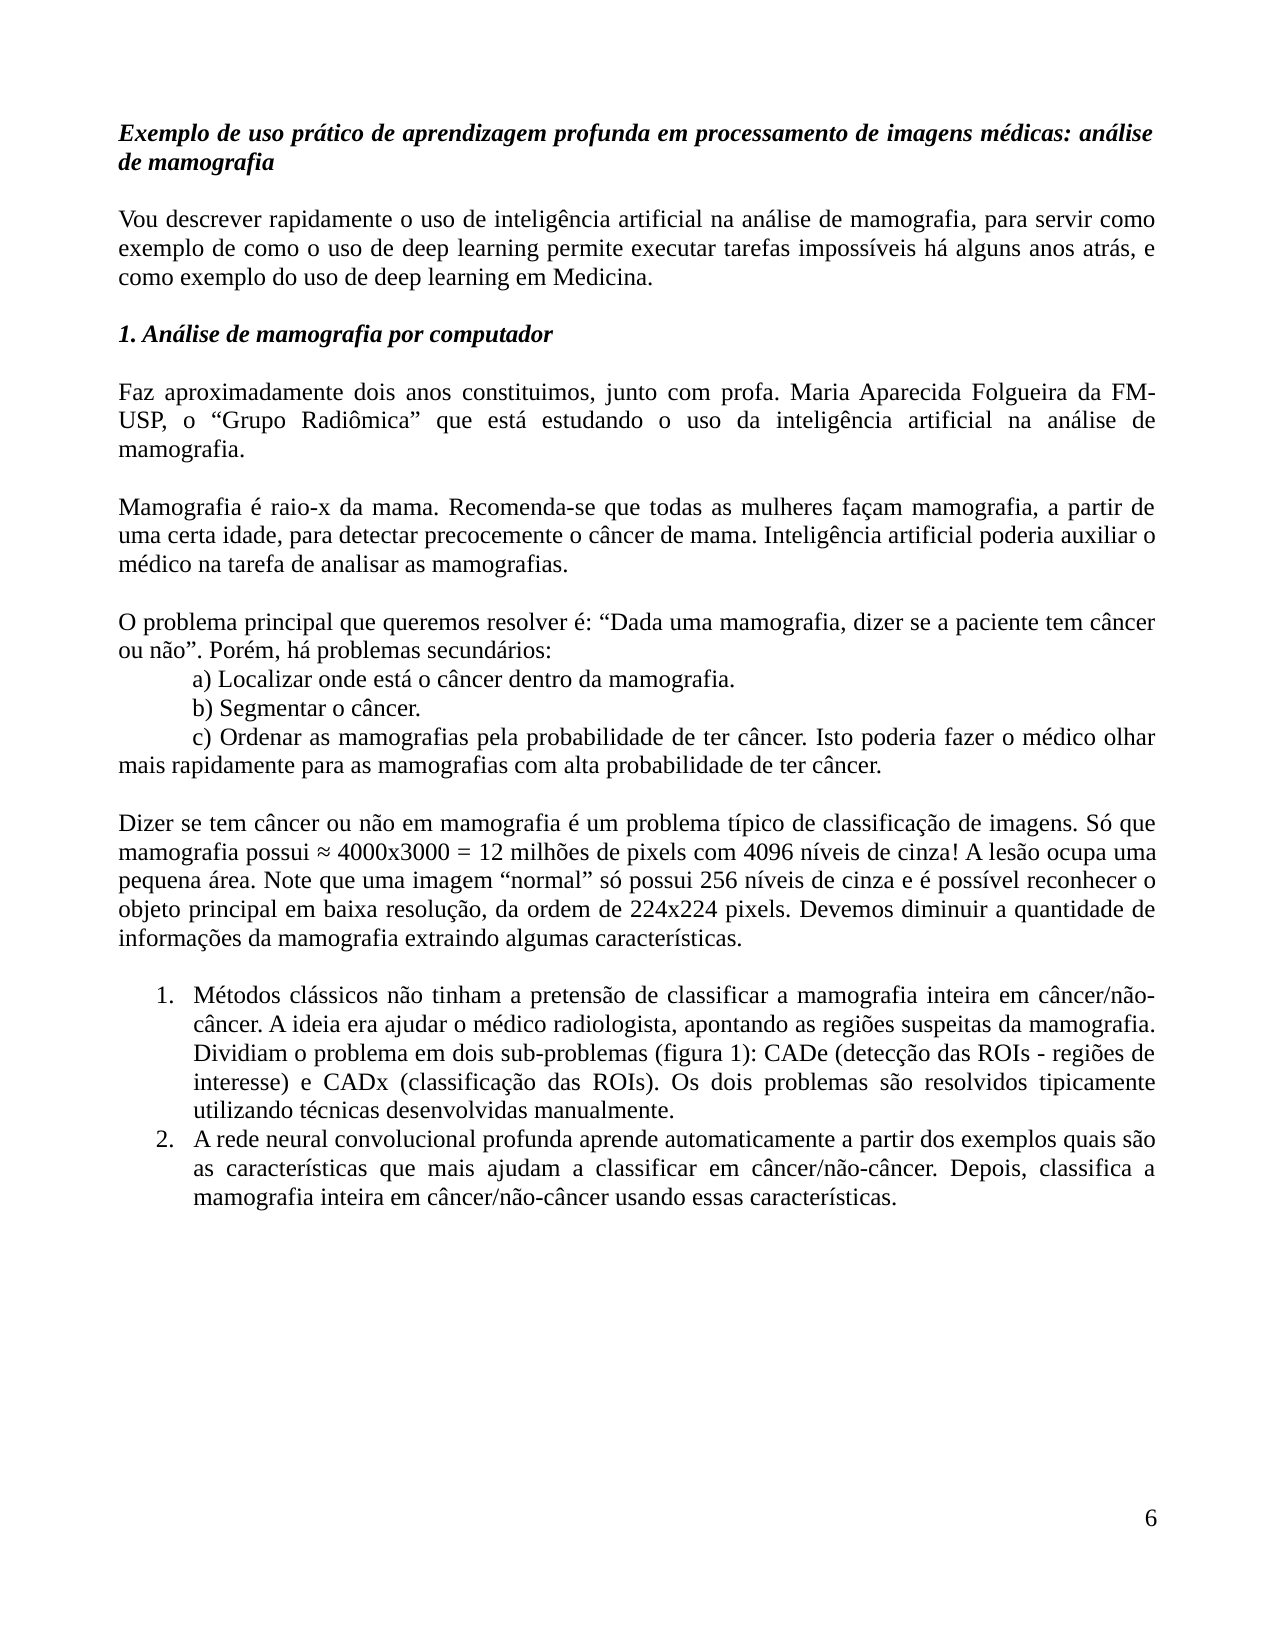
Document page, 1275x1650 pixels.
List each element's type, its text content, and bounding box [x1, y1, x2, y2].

text O problema principal que queremos resolver é: “Dada uma mamografia, dizer se a paciente tem câncer ou não”. Porém, há problemas secundários: [118, 607, 1157, 664]
text Vou descrever rapidamente o uso de inteligência artificial na análise de mamografia, para servir como exemplo de como o uso de deep learning permite executar tarefas impossíveis há alguns anos atrás, e como exemplo do uso de deep learning em Medicina. [118, 204, 1157, 291]
text c) Ordenar as mamografias pela probabilidade de ter câncer. Isto poderia fazer o médico olhar mais rapidamente para as mamografias com alta probabilidade de ter câncer. [118, 722, 1157, 779]
list A rede neural convolucional profunda aprende automaticamente a partir dos exemplos quais são as características que mais ajudam a classificar em câncer/não-câncer. Depois, classifica a mamografia inteira em câncer/não-câncer usando essas características. [156, 1124, 1157, 1211]
text Exemplo de uso prático de aprendizagem profunda em processamento de imagens médicas: análise de mamografia [118, 118, 1157, 176]
text 1. Análise de mamografia por computador [118, 319, 1157, 348]
text Dizer se tem câncer ou não em mamografia é um problema típico de classificação de imagens. Só que mamografia possui ≈ 4000x3000 = 12 milhões de pixels com 4096 níveis de cinza! A lesão ocupa uma pequena área. Note que uma imagem “normal” só possui 256 níveis de cinza e é possível reconhecer o objeto principal em baixa resolução, da ordem de 224x224 pixels. Devemos diminuir a quantidade de informações da mamografia extraindo algumas características. [118, 808, 1157, 952]
text Mamografia é raio-x da mama. Recomenda-se que todas as mulheres façam mamografia, a partir de uma certa idade, para detectar precocemente o câncer de mama. Inteligência artificial poderia auxiliar o médico na tarefa de analisar as mamografias. [118, 492, 1157, 578]
list Métodos clássicos não tinham a pretensão de classificar a mamografia inteira em câncer/não-câncer. A ideia era ajudar o médico radiologista, apontando as regiões suspeitas da mamografia. Dividiam o problema em dois sub-problemas (figura 1): CADe (detecção das ROIs - regiões de interesse) e CADx (classificação das ROIs). Os dois problemas são resolvidos tipicamente utilizando técnicas desenvolvidas manualmente. [156, 981, 1157, 1124]
text b) Segmentar o câncer. [118, 693, 1157, 722]
text Faz aproximadamente dois anos constituimos, junto com profa. Maria Aparecida Folgueira da FM-USP, o “Grupo Radiômica” que está estudando o uso da inteligência artificial na análise de mamografia. [118, 377, 1157, 463]
text a) Localizar onde está o câncer dentro da mamografia. [118, 664, 1157, 693]
